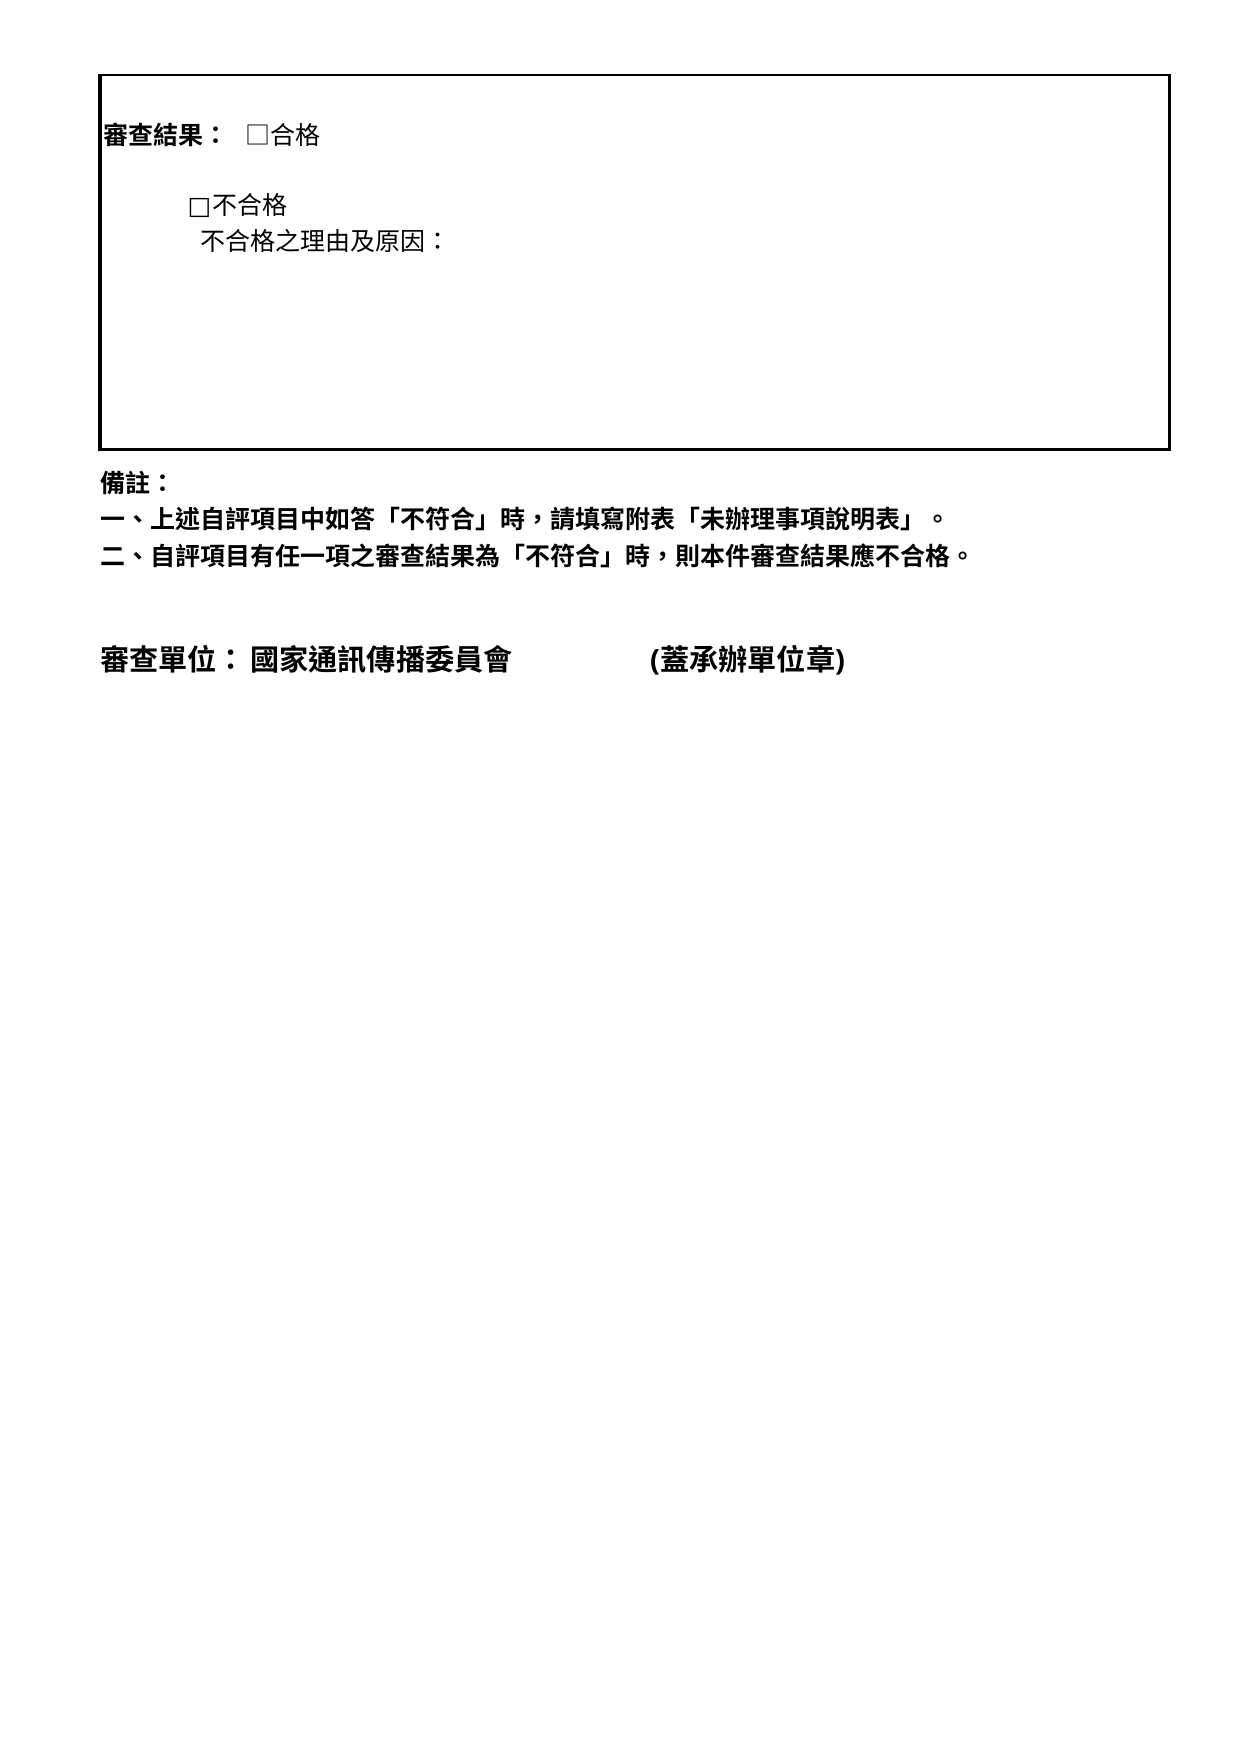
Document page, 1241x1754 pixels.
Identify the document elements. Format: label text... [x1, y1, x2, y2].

text 審查單位： 國家通訊傳播委員會 (蓋承辦單位章) [100, 637, 1167, 679]
table_cell 審查結果： □合格 □不合格 不合格之理由及原因： [102, 76, 1168, 448]
list 自評項目有任一項之審查結果為「不符合」時，則本件審查結果應不合格。 [100, 536, 1167, 572]
list 上述自評項目中如答「不符合」時，請填寫附表「未辦理事項說明表」。 [100, 500, 1167, 536]
text 備註： [100, 463, 1167, 500]
